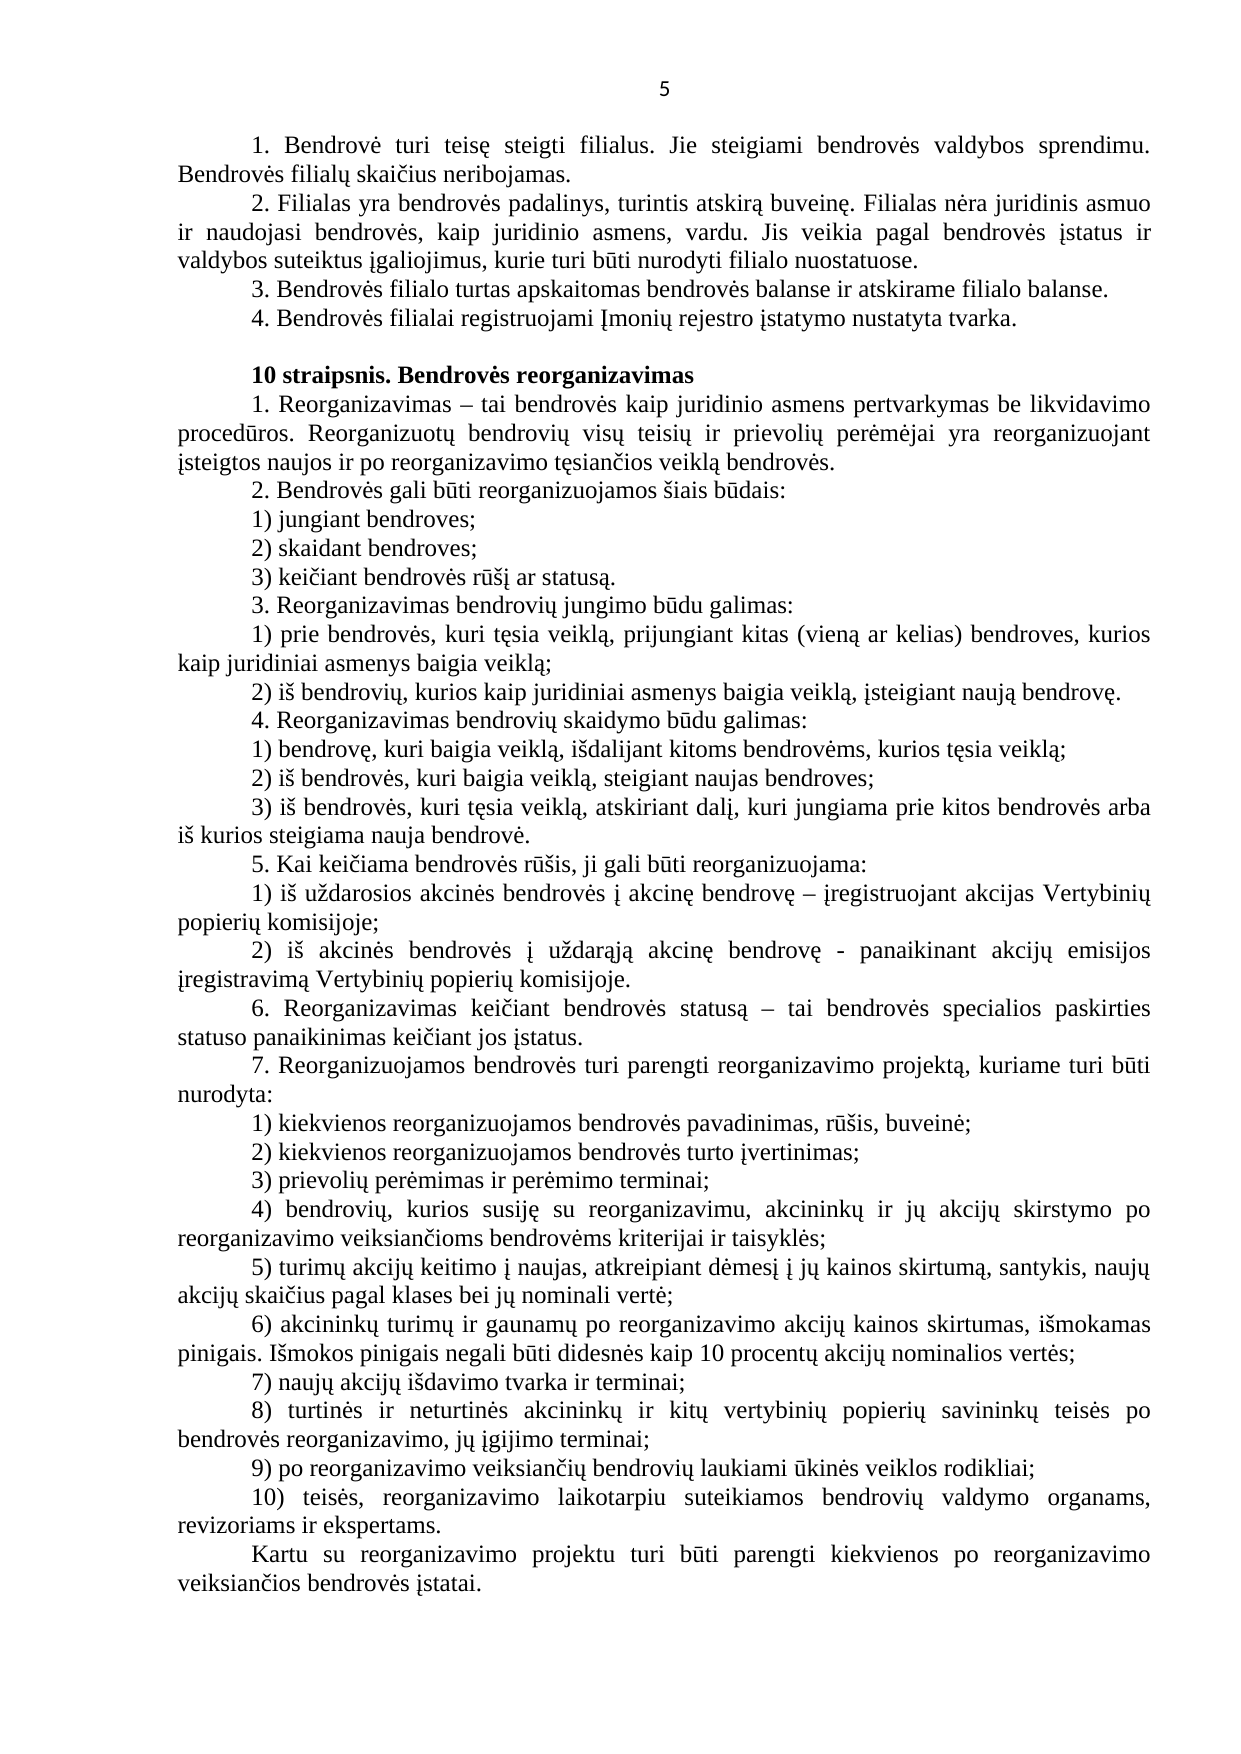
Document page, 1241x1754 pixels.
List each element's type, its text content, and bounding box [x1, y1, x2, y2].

text 6. Reorganizavimas keičiant bendrovės statusą – tai bendrovės specialios paskirties statuso panaikinimas keičiant jos įstatus. [177, 993, 1152, 1051]
text 1) prie bendrovės, kuri tęsia veiklą, prijungiant kitas (vieną ar kelias) bendroves, kurios kaip juridiniai asmenys baigia veiklą; [177, 619, 1152, 677]
text 4. Bendrovės filialai registruojami Įmonių rejestro įstatymo nustatyta tvarka. [177, 303, 1152, 332]
text 6) akcininkų turimų ir gaunamų po reorganizavimo akcijų kainos skirtumas, išmokamas pinigais. Išmokos pinigais negali būti didesnės kaip 10 procentų akcijų nominalios vertės; [177, 1309, 1152, 1367]
text 1) jungiant bendroves; [177, 504, 1152, 533]
text 5. Kai keičiama bendrovės rūšis, ji gali būti reorganizuojama: [177, 849, 1152, 878]
text 2. Bendrovės gali būti reorganizuojamos šiais būdais: [177, 476, 1152, 504]
text 2) kiekvienos reorganizuojamos bendrovės turto įvertinimas; [177, 1137, 1152, 1166]
text 3. Bendrovės filialo turtas apskaitomas bendrovės balanse ir atskirame filialo balanse. [177, 274, 1152, 303]
text 1) iš uždarosios akcinės bendrovės į akcinę bendrovę – įregistruojant akcijas Vertybinių popierių komisijoje; [177, 878, 1152, 936]
text 1) kiekvienos reorganizuojamos bendrovės pavadinimas, rūšis, buveinė; [177, 1108, 1152, 1137]
text 7. Reorganizuojamos bendrovės turi parengti reorganizavimo projektą, kuriame turi būti nurodyta: [177, 1051, 1152, 1108]
text 1. Reorganizavimas – tai bendrovės kaip juridinio asmens pertvarkymas be likvidavimo procedūros. Reorganizuotų bendrovių visų teisių ir prievolių perėmėjai yra reorganizuojant įsteigtos naujos ir po reorganizavimo tęsiančios veiklą bendrovės. [177, 389, 1152, 476]
text 2) skaidant bendroves; [177, 533, 1152, 562]
text 2. Filialas yra bendrovės padalinys, turintis atskirą buveinę. Filialas nėra juridinis asmuo ir naudojasi bendrovės, kaip juridinio asmens, vardu. Jis veikia pagal bendrovės įstatus ir valdybos suteiktus įgaliojimus, kurie turi būti nurodyti filialo nuostatuose. [177, 188, 1152, 274]
text 3. Reorganizavimas bendrovių jungimo būdu galimas: [177, 591, 1152, 619]
text 2) iš akcinės bendrovės į uždarąją akcinę bendrovę - panaikinant akcijų emisijos įregistravimą Vertybinių popierių komisijoje. [177, 936, 1152, 993]
text 4) bendrovių, kurios susiję su reorganizavimu, akcininkų ir jų akcijų skirstymo po reorganizavimo veiksiančioms bendrovėms kriterijai ir taisyklės; [177, 1194, 1152, 1252]
text 2) iš bendrovių, kurios kaip juridiniai asmenys baigia veiklą, įsteigiant naują bendrovę. [177, 677, 1152, 706]
text 3) prievolių perėmimas ir perėmimo terminai; [177, 1166, 1152, 1194]
text 3) iš bendrovės, kuri tęsia veiklą, atskiriant dalį, kuri jungiama prie kitos bendrovės arba iš kurios steigiama nauja bendrovė. [177, 792, 1152, 849]
text 1. Bendrovė turi teisę steigti filialus. Jie steigiami bendrovės valdybos sprendimu. Bendrovės filialų skaičius neribojamas. [177, 131, 1152, 188]
text Kartu su reorganizavimo projektu turi būti parengti kiekvienos po reorganizavimo veiksiančios bendrovės įstatai. [177, 1539, 1152, 1597]
text 8) turtinės ir neturtinės akcininkų ir kitų vertybinių popierių savininkų teisės po bendrovės reorganizavimo, jų įgijimo terminai; [177, 1396, 1152, 1453]
text 1) bendrovę, kuri baigia veiklą, išdalijant kitoms bendrovėms, kurios tęsia veiklą; [177, 734, 1152, 763]
text 2) iš bendrovės, kuri baigia veiklą, steigiant naujas bendroves; [177, 763, 1152, 792]
text 4. Reorganizavimas bendrovių skaidymo būdu galimas: [177, 706, 1152, 734]
text 5) turimų akcijų keitimo į naujas, atkreipiant dėmesį į jų kainos skirtumą, santykis, naujų akcijų skaičius pagal klases bei jų nominali vertė; [177, 1252, 1152, 1309]
text 7) naujų akcijų išdavimo tvarka ir terminai; [177, 1367, 1152, 1396]
text 10) teisės, reorganizavimo laikotarpiu suteikiamos bendrovių valdymo organams, revizoriams ir ekspertams. [177, 1482, 1152, 1539]
text 3) keičiant bendrovės rūšį ar statusą. [177, 562, 1152, 591]
text 10 straipsnis. Bendrovės reorganizavimas [177, 361, 1152, 389]
text 9) po reorganizavimo veiksiančių bendrovių laukiami ūkinės veiklos rodikliai; [177, 1453, 1152, 1482]
